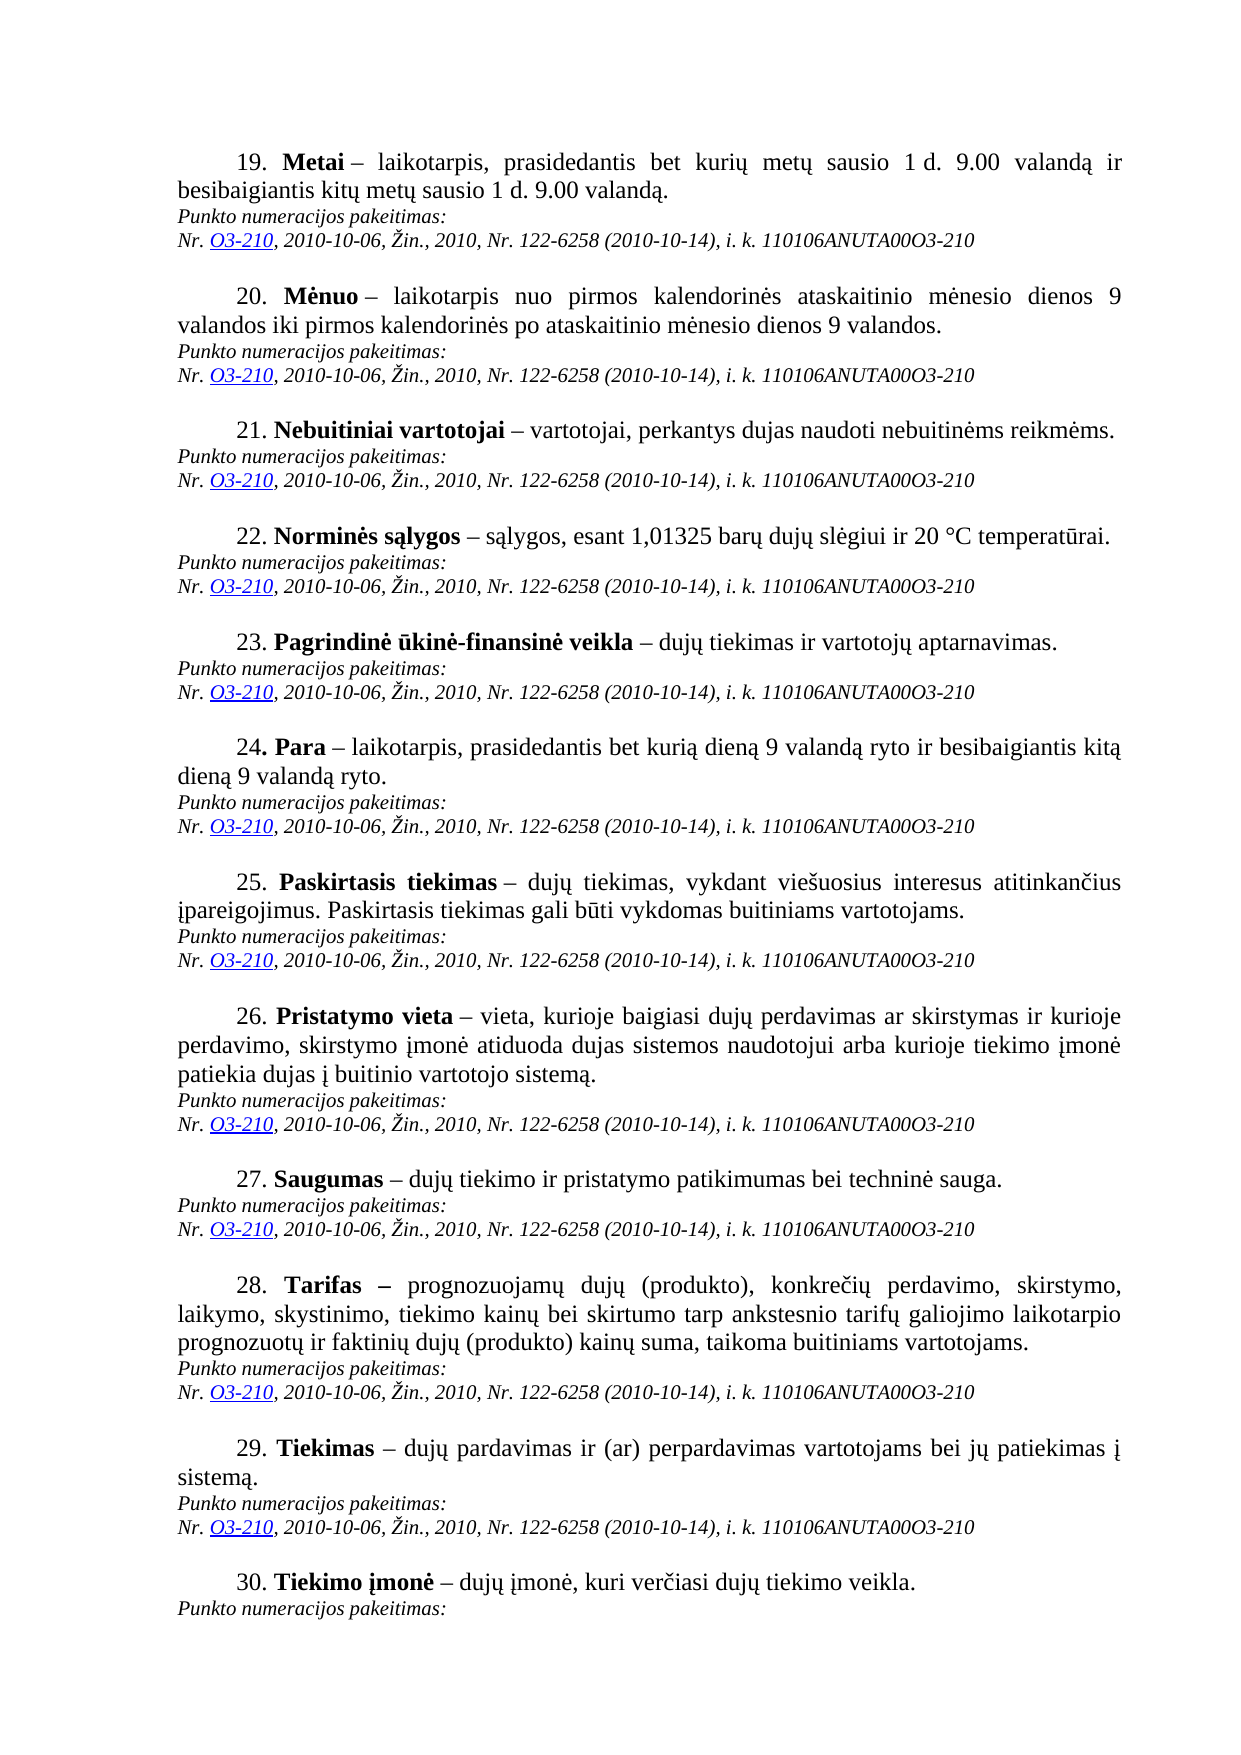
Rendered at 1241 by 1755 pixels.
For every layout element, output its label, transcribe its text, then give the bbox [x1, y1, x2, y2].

text 23. Pagrindinė ūkinė-finansinė veikla – dujų tiekimas ir vartotojų aptarnavimas. [177, 627, 1122, 656]
text Punkto numeracijos pakeitimas: [177, 656, 1122, 680]
text 29. Tiekimas – dujų pardavimas ir (ar) perpardavimas vartotojams bei jų patiekimas į sistemą. [177, 1433, 1122, 1491]
text 24. Para – laikotarpis, prasidedantis bet kurią dieną 9 valandą ryto ir besibaigiantis kitą dieną 9 valandą ryto. [177, 732, 1122, 790]
text Nr. O3-210, 2010-10-06, Žin., 2010, Nr. 122-6258 (2010-10-14), i. k. 110106ANUTA00O3-210 [177, 1380, 1122, 1404]
text 26. Pristatymo vieta – vieta, kurioje baigiasi dujų perdavimas ar skirstymas ir kurioje perdavimo, skirstymo įmonė atiduoda dujas sistemos naudotojui arba kurioje tiekimo įmonė patiekia dujas į buitinio vartotojo sistemą. [177, 1001, 1122, 1087]
text Nr. O3-210, 2010-10-06, Žin., 2010, Nr. 122-6258 (2010-10-14), i. k. 110106ANUTA00O3-210 [177, 1515, 1122, 1539]
text Nr. O3-210, 2010-10-06, Žin., 2010, Nr. 122-6258 (2010-10-14), i. k. 110106ANUTA00O3-210 [177, 1217, 1122, 1241]
text Punkto numeracijos pakeitimas: [177, 790, 1122, 814]
text Punkto numeracijos pakeitimas: [177, 1087, 1122, 1112]
text 21. Nebuitiniai vartotojai – vartotojai, perkantys dujas naudoti nebuitinėms reikmėms. [177, 416, 1122, 444]
text Punkto numeracijos pakeitimas: [177, 204, 1122, 228]
text Punkto numeracijos pakeitimas: [177, 924, 1122, 948]
text Punkto numeracijos pakeitimas: [177, 550, 1122, 574]
text Nr. O3-210, 2010-10-06, Žin., 2010, Nr. 122-6258 (2010-10-14), i. k. 110106ANUTA00O3-210 [177, 1112, 1122, 1136]
text 30. Tiekimo įmonė – dujų įmonė, kuri verčiasi dujų tiekimo veikla. [177, 1567, 1122, 1596]
text Punkto numeracijos pakeitimas: [177, 339, 1122, 363]
text Nr. O3-210, 2010-10-06, Žin., 2010, Nr. 122-6258 (2010-10-14), i. k. 110106ANUTA00O3-210 [177, 363, 1122, 387]
text Punkto numeracijos pakeitimas: [177, 1491, 1122, 1515]
text Punkto numeracijos pakeitimas: [177, 1193, 1122, 1217]
text 20. Mėnuo – laikotarpis nuo pirmos kalendorinės ataskaitinio mėnesio dienos 9 valandos iki pirmos kalendorinės po ataskaitinio mėnesio dienos 9 valandos. [177, 281, 1122, 339]
text Punkto numeracijos pakeitimas: [177, 444, 1122, 468]
text Nr. O3-210, 2010-10-06, Žin., 2010, Nr. 122-6258 (2010-10-14), i. k. 110106ANUTA00O3-210 [177, 814, 1122, 838]
text 28. Tarifas – prognozuojamų dujų (produkto), konkrečių perdavimo, skirstymo, laikymo, skystinimo, tiekimo kainų bei skirtumo tarp ankstesnio tarifų galiojimo laikotarpio prognozuotų ir faktinių dujų (produkto) kainų suma, taikoma buitiniams vartotojams. [177, 1270, 1122, 1356]
text Punkto numeracijos pakeitimas: [177, 1596, 1122, 1620]
text Nr. O3-210, 2010-10-06, Žin., 2010, Nr. 122-6258 (2010-10-14), i. k. 110106ANUTA00O3-210 [177, 948, 1122, 972]
text Nr. O3-210, 2010-10-06, Žin., 2010, Nr. 122-6258 (2010-10-14), i. k. 110106ANUTA00O3-210 [177, 680, 1122, 704]
text Punkto numeracijos pakeitimas: [177, 1356, 1122, 1380]
text Nr. O3-210, 2010-10-06, Žin., 2010, Nr. 122-6258 (2010-10-14), i. k. 110106ANUTA00O3-210 [177, 574, 1122, 598]
text 27. Saugumas – dujų tiekimo ir pristatymo patikimumas bei techninė sauga. [177, 1164, 1122, 1193]
text 19. Metai – laikotarpis, prasidedantis bet kurių metų sausio 1 d. 9.00 valandą ir besibaigiantis kitų metų sausio 1 d. 9.00 valandą. [177, 147, 1122, 204]
text Nr. O3-210, 2010-10-06, Žin., 2010, Nr. 122-6258 (2010-10-14), i. k. 110106ANUTA00O3-210 [177, 468, 1122, 492]
text 25. Paskirtasis tiekimas – dujų tiekimas, vykdant viešuosius interesus atitinkančius įpareigojimus. Paskirtasis tiekimas gali būti vykdomas buitiniams vartotojams. [177, 867, 1122, 924]
text Nr. O3-210, 2010-10-06, Žin., 2010, Nr. 122-6258 (2010-10-14), i. k. 110106ANUTA00O3-210 [177, 228, 1122, 252]
text 22. Norminės sąlygos – sąlygos, esant 1,01325 barų dujų slėgiui ir 20 °C temperatūrai. [177, 521, 1122, 550]
